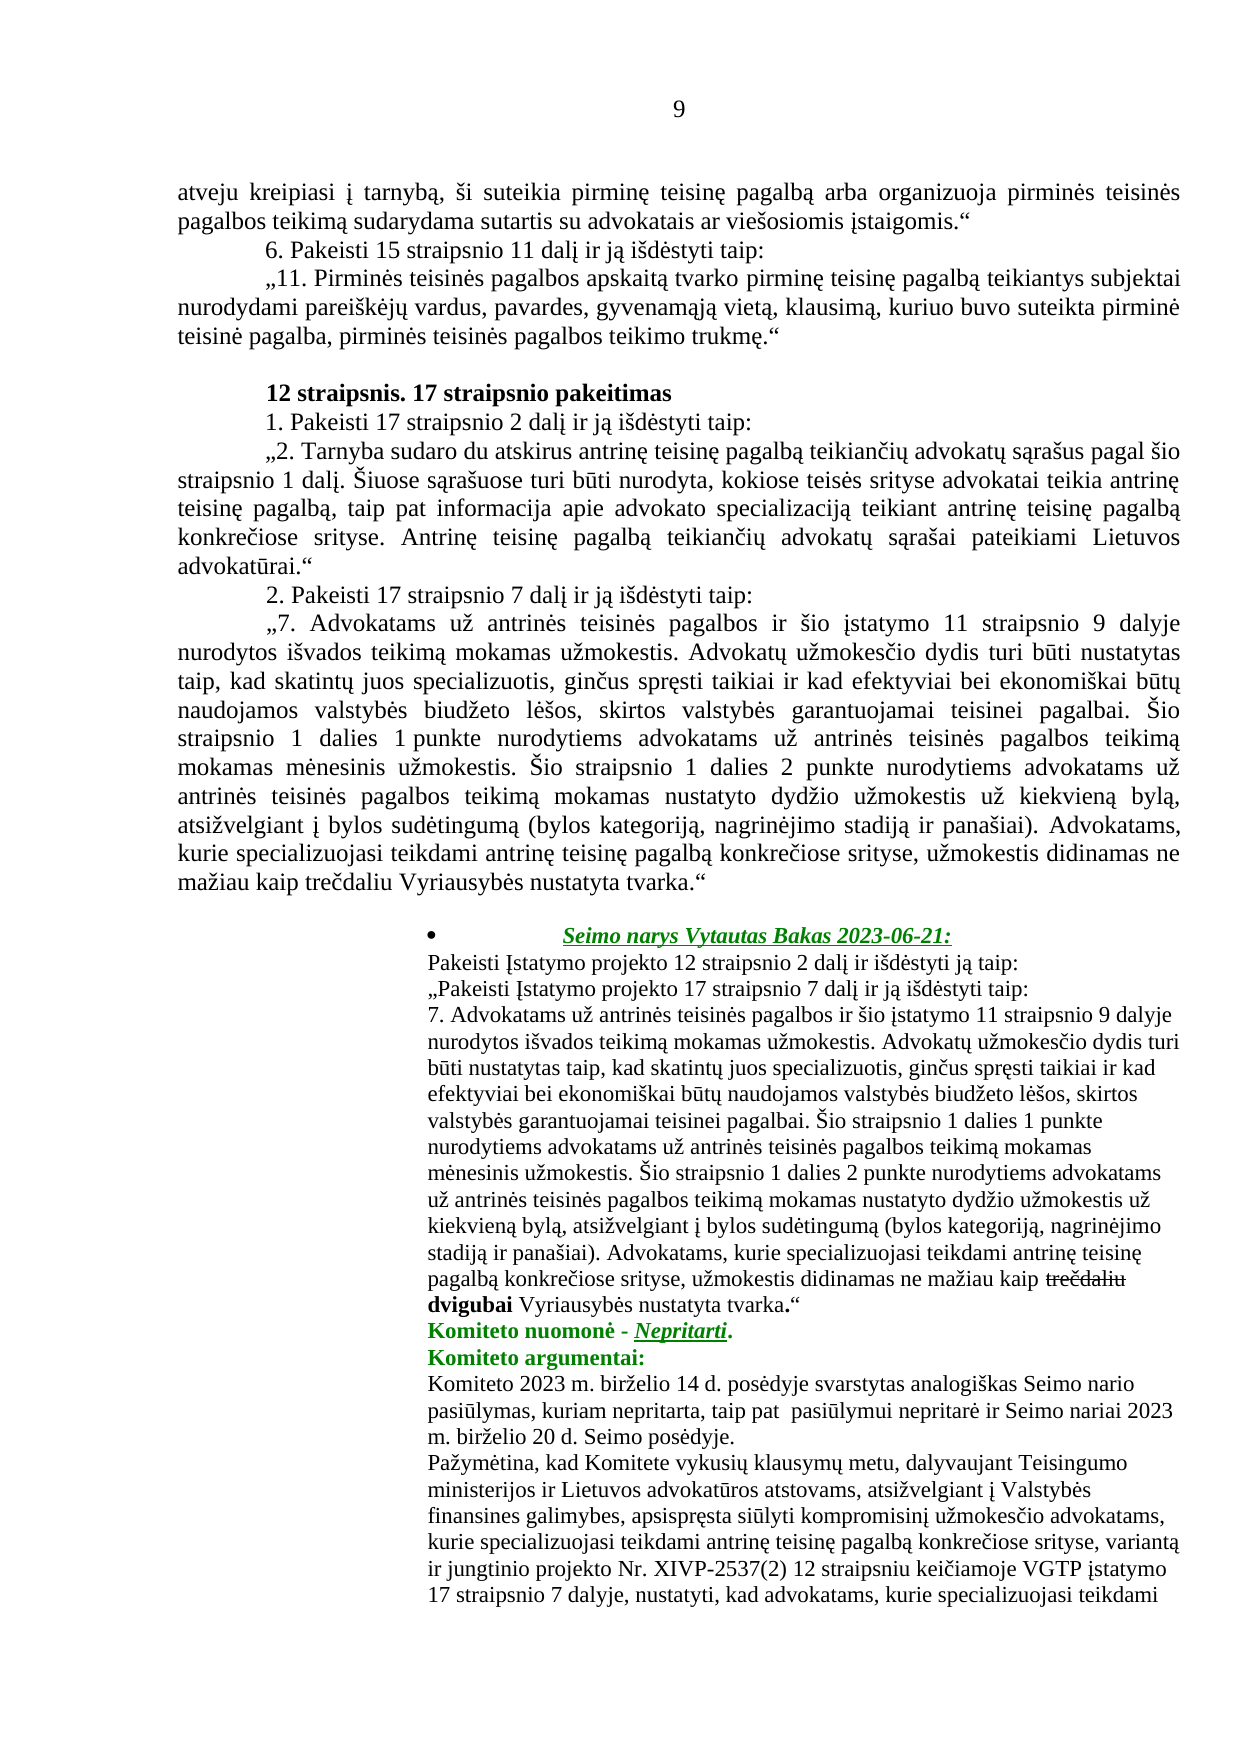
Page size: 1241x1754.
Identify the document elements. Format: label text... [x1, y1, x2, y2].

text „2. Tarnyba sudaro du atskirus antrinę teisinę pagalbą teikiančių advokatų sąrašus pagal šio straipsnio 1 dalį. Šiuose sąrašuose turi būti nurodyta, kokiose teisės srityse advokatai teikia antrinę teisinę pagalbą, taip pat informacija apie advokato specializaciją teikiant antrinę teisinę pagalbą konkrečiose srityse. Antrinę teisinę pagalbą teikiančių advokatų sąrašai pateikiami Lietuvos advokatūrai.“ [177, 436, 1181, 580]
text „7. Advokatams už antrinės teisinės pagalbos ir šio įstatymo 11 straipsnio 9 dalyje nurodytos išvados teikimą mokamas užmokestis. Advokatų užmokesčio dydis turi būti nustatytas taip, kad skatintų juos specializuotis, ginčus spręsti taikiai ir kad efektyviai bei ekonomiškai būtų naudojamos valstybės biudžeto lėšos, skirtos valstybės garantuojamai teisinei pagalbai. Šio straipsnio 1 dalies 1 punkte nurodytiems advokatams už antrinės teisinės pagalbos teikimą mokamas mėnesinis užmokestis. Šio straipsnio 1 dalies 2 punkte nurodytiems advokatams už antrinės teisinės pagalbos teikimą mokamas nustatyto dydžio užmokestis už kiekvieną bylą, atsižvelgiant į bylos sudėtingumą (bylos kategoriją, nagrinėjimo stadiją ir panašiai). Advokatams, kurie specializuojasi teikdami antrinę teisinę pagalbą konkrečiose srityse, užmokestis didinamas ne mažiau kaip trečdaliu Vyriausybės nustatyta tvarka.“ [177, 608, 1181, 896]
text 7. Advokatams už antrinės teisinės pagalbos ir šio įstatymo 11 straipsnio 9 dalyje nurodytos išvados teikimą mokamas užmokestis. Advokatų užmokesčio dydis turi būti nustatytas taip, kad skatintų juos specializuotis, ginčus spręsti taikiai ir kad efektyviai bei ekonomiškai būtų naudojamos valstybės biudžeto lėšos, skirtos valstybės garantuojamai teisinei pagalbai. Šio straipsnio 1 dalies 1 punkte nurodytiems advokatams už antrinės teisinės pagalbos teikimą mokamas mėnesinis užmokestis. Šio straipsnio 1 dalies 2 punkte nurodytiems advokatams už antrinės teisinės pagalbos teikimą mokamas nustatyto dydžio užmokestis už kiekvieną bylą, atsižvelgiant į bylos sudėtingumą (bylos kategoriją, nagrinėjimo stadiją ir panašiai). Advokatams, kurie specializuojasi teikdami antrinę teisinę pagalbą konkrečiose srityse, užmokestis didinamas ne mažiau kaip trečdaliu dvigubai Vyriausybės nustatyta tvarka.“ [427, 1001, 1181, 1318]
text Komiteto nuomonė - Nepritarti. [427, 1318, 1181, 1344]
text atveju kreipiasi į tarnybą, ši suteikia pirminę teisinę pagalbą arba organizuoja pirminės teisinės pagalbos teikimą sudarydama sutartis su advokatais ar viešosiomis įstaigomis.“ [177, 177, 1181, 235]
text 12 straipsnis. 17 straipsnio pakeitimas [177, 378, 1181, 407]
text Pažymėtina, kad Komitete vykusių klausymų metu, dalyvaujant Teisingumo ministerijos ir Lietuvos advokatūros atstovams, atsižvelgiant į Valstybės finansines galimybes, apsispręsta siūlyti kompromisinį užmokesčio advokatams, kurie specializuojasi teikdami antrinę teisinę pagalbą konkrečiose srityse, variantą ir jungtinio projekto Nr. XIVP-2537(2) 12 straipsniu keičiamoje VGTP įstatymo 17 straipsnio 7 dalyje, nustatyti, kad advokatams, kurie specializuojasi teikdami [427, 1449, 1181, 1607]
text Komiteto argumentai: [427, 1344, 1181, 1370]
text Komiteto 2023 m. birželio 14 d. posėdyje svarstytas analogiškas Seimo nario pasiūlymas, kuriam nepritarta, taip pat pasiūlymui nepritarė ir Seimo nariai 2023 m. birželio 20 d. Seimo posėdyje. [427, 1370, 1181, 1449]
text „11. Pirminės teisinės pagalbos apskaitą tvarko pirminę teisinę pagalbą teikiantys subjektai nurodydami pareiškėjų vardus, pavardes, gyvenamąją vietą, klausimą, kuriuo buvo suteikta pirminė teisinė pagalba, pirminės teisinės pagalbos teikimo trukmę.“ [177, 263, 1181, 350]
text 2. Pakeisti 17 straipsnio 7 dalį ir ją išdėstyti taip: [177, 580, 1181, 608]
text Pakeisti Įstatymo projekto 12 straipsnio 2 dalį ir išdėstyti ją taip: [427, 949, 1181, 975]
text 6. Pakeisti 15 straipsnio 11 dalį ir ją išdėstyti taip: [177, 235, 1181, 263]
text  Seimo narys Vytautas Bakas 2023-06-21: [427, 922, 1181, 949]
text „Pakeisti Įstatymo projekto 17 straipsnio 7 dalį ir ją išdėstyti taip: [427, 975, 1181, 1001]
text 1. Pakeisti 17 straipsnio 2 dalį ir ją išdėstyti taip: [177, 407, 1181, 436]
